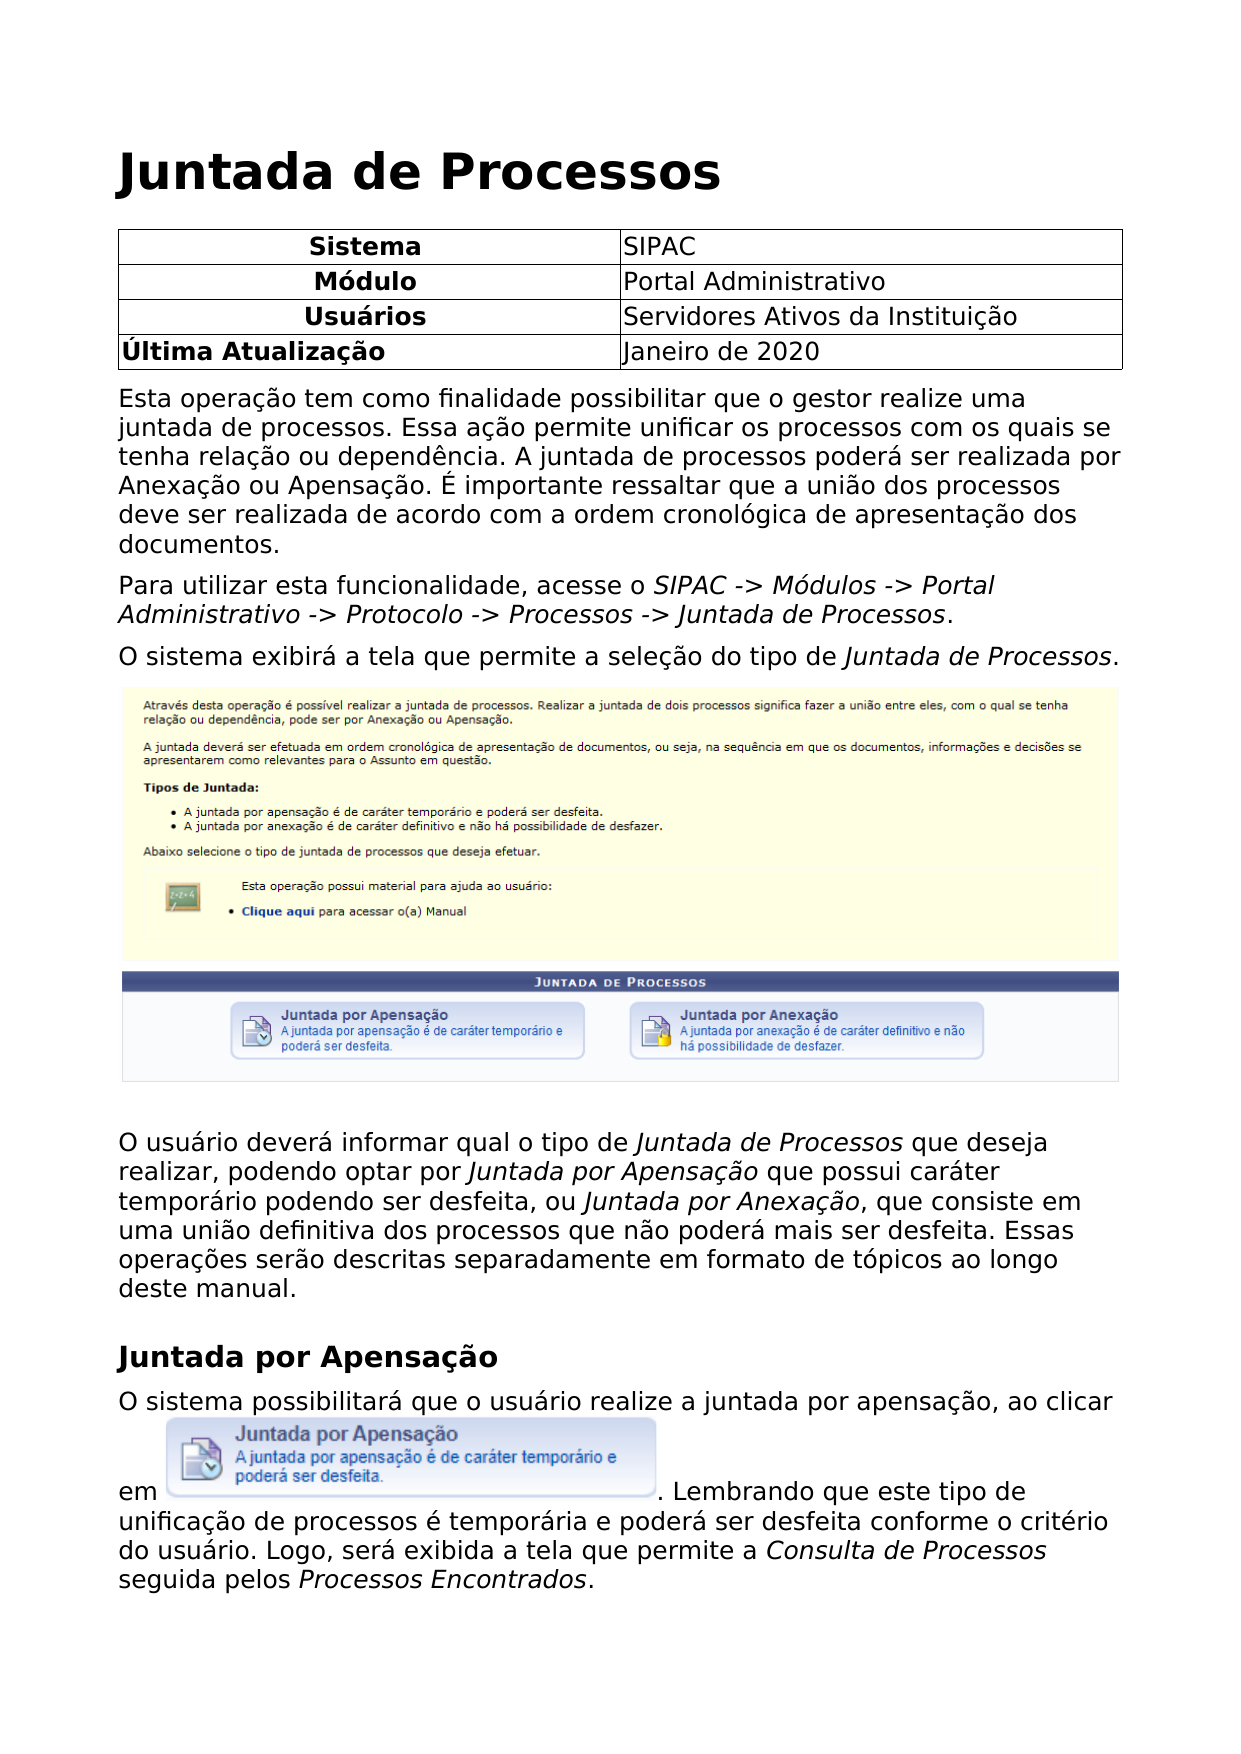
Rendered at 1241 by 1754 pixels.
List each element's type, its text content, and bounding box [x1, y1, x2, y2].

table_cell Última Atualização [119, 335, 620, 369]
text O usuário deverá informar qual o tipo de Juntada de Processos que deseja realizar, podendo optar por Juntada por Apensação que possui caráter temporário podendo ser desfeita, ou Juntada por Anexação, que consiste em uma união definitiva dos processos que não poderá mais ser desfeita. Essas operações serão descritas separadamente em formato de tópicos ao longo deste manual. [118, 1128, 1122, 1303]
table_cell Usuários [119, 300, 620, 334]
picture [165, 1416, 657, 1501]
picture [118, 683, 1123, 1087]
table_header Sistema [119, 230, 620, 264]
text O sistema possibilitará que o usuário realize a juntada por apensação, ao clicar em . Lembrando que este tipo de unificação de processos é temporária e poderá ser desfeita conforme o critério do usuário. Logo, será exibida a tela que permite a Consulta de Processos seguida pelos Processos Encontrados. [118, 1387, 1122, 1594]
table_cell Janeiro de 2020 [621, 335, 1122, 369]
text Esta operação tem como finalidade possibilitar que o gestor realize uma juntada de processos. Essa ação permite unificar os processos com os quais se tenha relação ou dependência. A juntada de processos poderá ser realizada por Anexação ou Apensação. É importante ressaltar que a união dos processos deve ser realizada de acordo com a ordem cronológica de apresentação dos documentos. [118, 384, 1122, 559]
table_cell Módulo [119, 265, 620, 299]
subtitle Juntada de Processos [118, 143, 1122, 201]
subtitle Juntada por Apensação [118, 1341, 1122, 1375]
table_cell Portal Administrativo [621, 265, 1122, 299]
text O sistema exibirá a tela que permite a seleção do tipo de Juntada de Processos. [118, 642, 1122, 671]
text Para utilizar esta funcionalidade, acesse o SIPAC -> Módulos -> Portal Administrativo -> Protocolo -> Processos -> Juntada de Processos. [118, 571, 1122, 630]
table_header SIPAC [621, 230, 1122, 264]
table_cell Servidores Ativos da Instituição [621, 300, 1122, 334]
